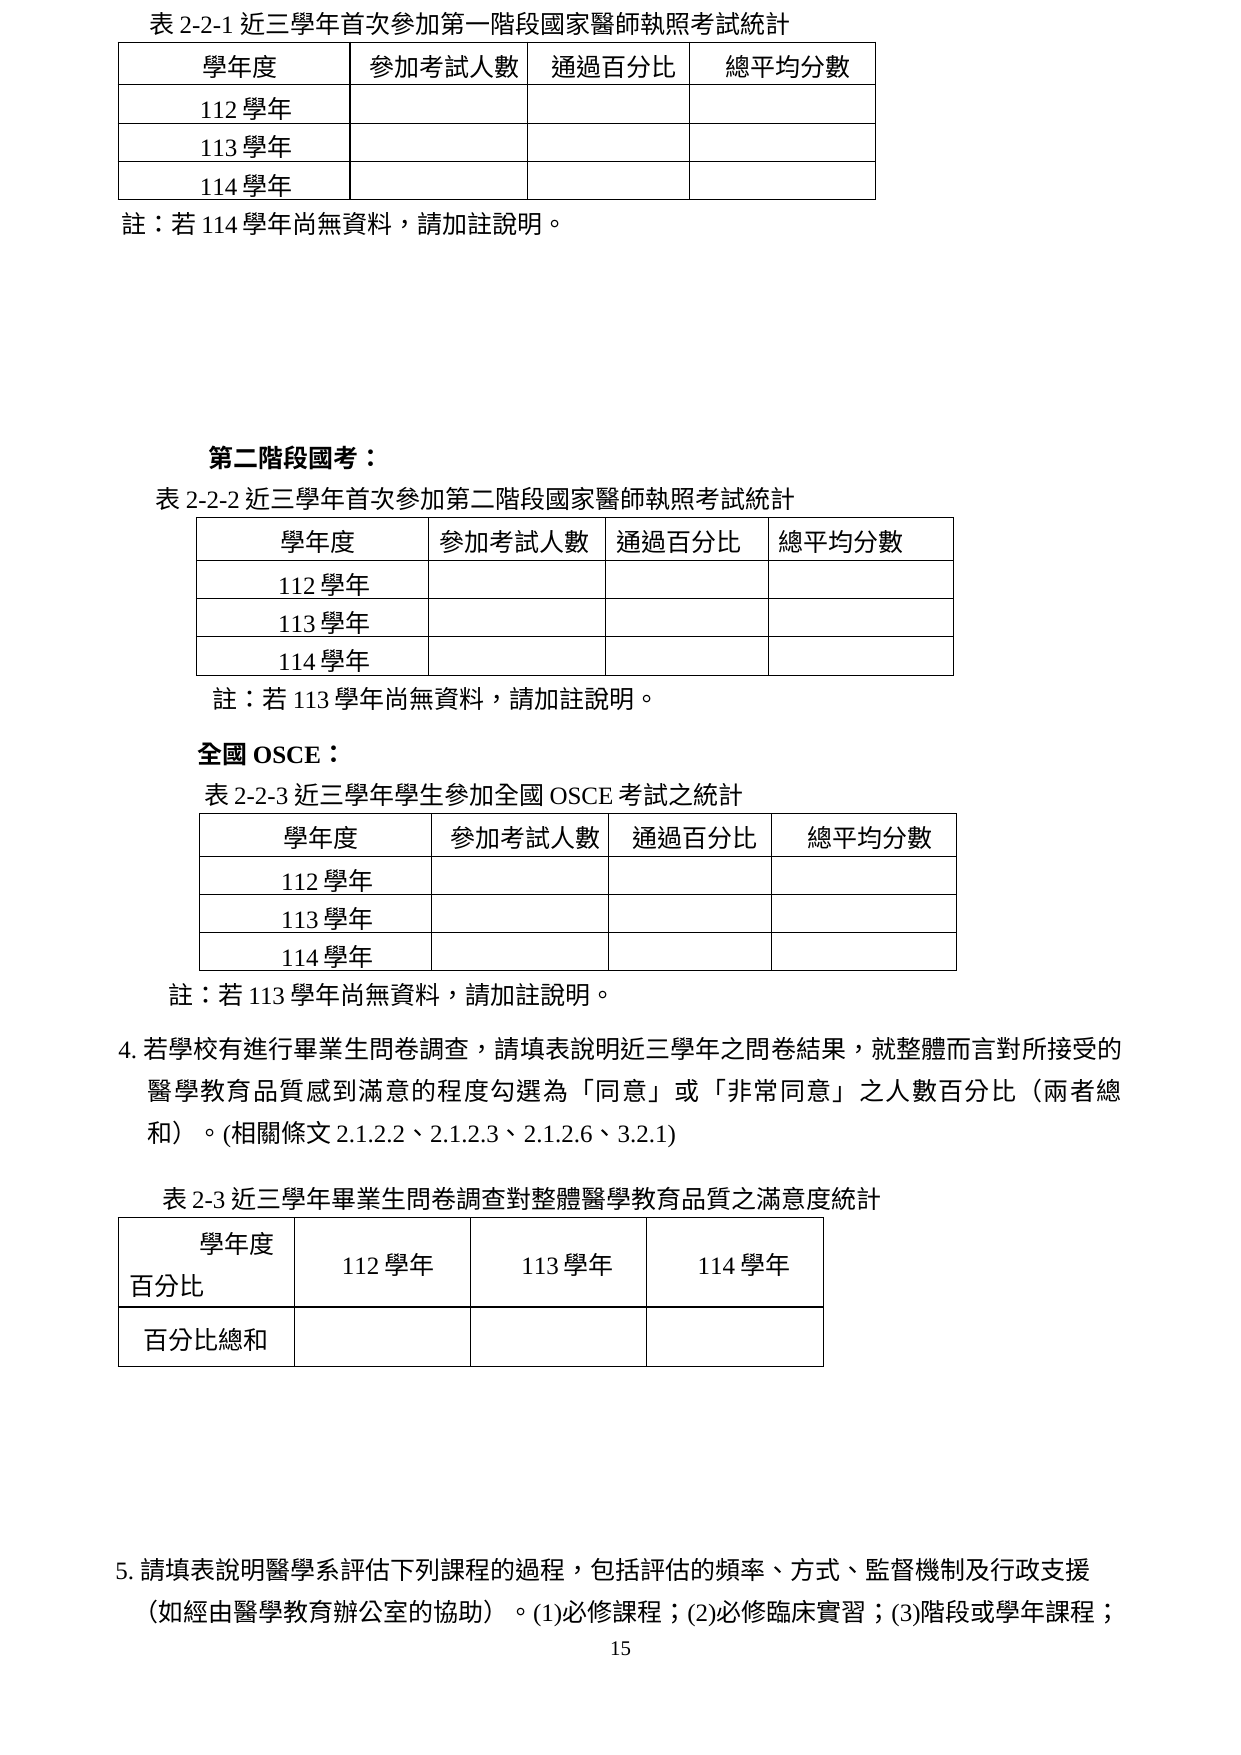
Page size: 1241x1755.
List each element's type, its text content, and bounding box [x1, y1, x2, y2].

table_cell [690, 85, 875, 122]
text 註：若113學年尚無資料，請加註說明。 [118, 971, 1122, 1013]
table_cell 註：若114學年尚無資料，請加註說明。 [118, 200, 875, 242]
table_cell [769, 637, 953, 674]
table_header 通過百分比 [606, 518, 768, 560]
list 請填表說明醫學系評估下列課程的過程，包括評估的頻率、方式、監督機制及行政支援（如經由醫學教育辦公室的協助）。(1)必修課程；(2)必修臨床實習；(3)階段或學年課程； [115, 1546, 1122, 1629]
table_cell [351, 162, 527, 199]
table_cell 113學年 [197, 599, 428, 636]
table_cell 113學年 [200, 895, 431, 932]
table_header 參加考試人數 [432, 814, 608, 856]
table_cell [528, 162, 689, 199]
table_cell 112學年 [200, 857, 431, 894]
table_cell 114學年 [200, 933, 431, 970]
table_header 參加考試人數 [351, 43, 527, 84]
text 表2-2-2近三學年首次參加第二階段國家醫師執照考試統計 [118, 476, 1122, 517]
table_cell [769, 561, 953, 598]
table_cell [429, 599, 605, 636]
text 註：若113學年尚無資料，請加註說明。 [148, 676, 882, 717]
table_header 學年度 百分比 [119, 1218, 294, 1306]
table_cell [772, 895, 956, 932]
table_header 通過百分比 [609, 814, 771, 856]
table_cell 114學年 [197, 637, 428, 674]
table_cell [351, 124, 527, 161]
table_header 112學年 [295, 1218, 470, 1306]
text 表2-3 近三學年畢業生問卷調查對整體醫學教育品質之滿意度統計 [118, 1176, 1122, 1217]
table_header 學年度 [200, 814, 431, 856]
table_cell [429, 561, 605, 598]
table_cell [609, 895, 771, 932]
table_cell [772, 857, 956, 894]
table_cell 114學年 [119, 162, 349, 199]
text 表2-2-3 近三學年學生參加全國OSCE考試之統計 [148, 771, 882, 813]
table_cell 百分比總和 [119, 1308, 294, 1366]
table_cell [609, 857, 771, 894]
table_cell [528, 85, 689, 122]
table_header 113學年 [471, 1218, 646, 1306]
table_cell [295, 1308, 470, 1366]
table_header 學年度 [197, 518, 428, 560]
table_cell [647, 1308, 823, 1366]
table_cell [606, 599, 768, 636]
table_header 總平均分數 [769, 518, 953, 560]
table_cell [351, 85, 527, 122]
table_cell [528, 124, 689, 161]
text 第二階段國考： [118, 434, 1122, 476]
table_cell [690, 124, 875, 161]
table_cell 113學年 [119, 124, 349, 161]
table_cell [432, 933, 608, 970]
table_cell [769, 599, 953, 636]
table_cell [432, 895, 608, 932]
table_cell 112學年 [119, 85, 349, 122]
table_cell [429, 637, 605, 674]
table_header 114學年 [647, 1218, 823, 1306]
table_cell [606, 637, 768, 674]
table_cell [606, 561, 768, 598]
text 表2-2-1 近三學年首次參加第一階段國家醫師執照考試統計 [118, 0, 1069, 42]
table_cell [690, 162, 875, 199]
table_cell [471, 1308, 646, 1366]
table_header 學年度 [119, 43, 349, 84]
table_header 總平均分數 [772, 814, 956, 856]
list 若學校有進行畢業生問卷調查，請填表說明近三學年之問卷結果，就整體而言對所接受的醫學教育品質感到滿意的程度勾選為「同意」或「非常同意」之人數百分比（兩者總和）。(相關條文2.1.2.2、2.1.2.3、2.1.2.6、3.2.1) [118, 1026, 1122, 1151]
table_header 總平均分數 [690, 43, 875, 84]
text 全國OSCE： [148, 730, 882, 771]
table_header 參加考試人數 [429, 518, 605, 560]
table_cell 112學年 [197, 561, 428, 598]
table_header 通過百分比 [528, 43, 689, 84]
table_cell [772, 933, 956, 970]
table_cell [609, 933, 771, 970]
table_cell [432, 857, 608, 894]
